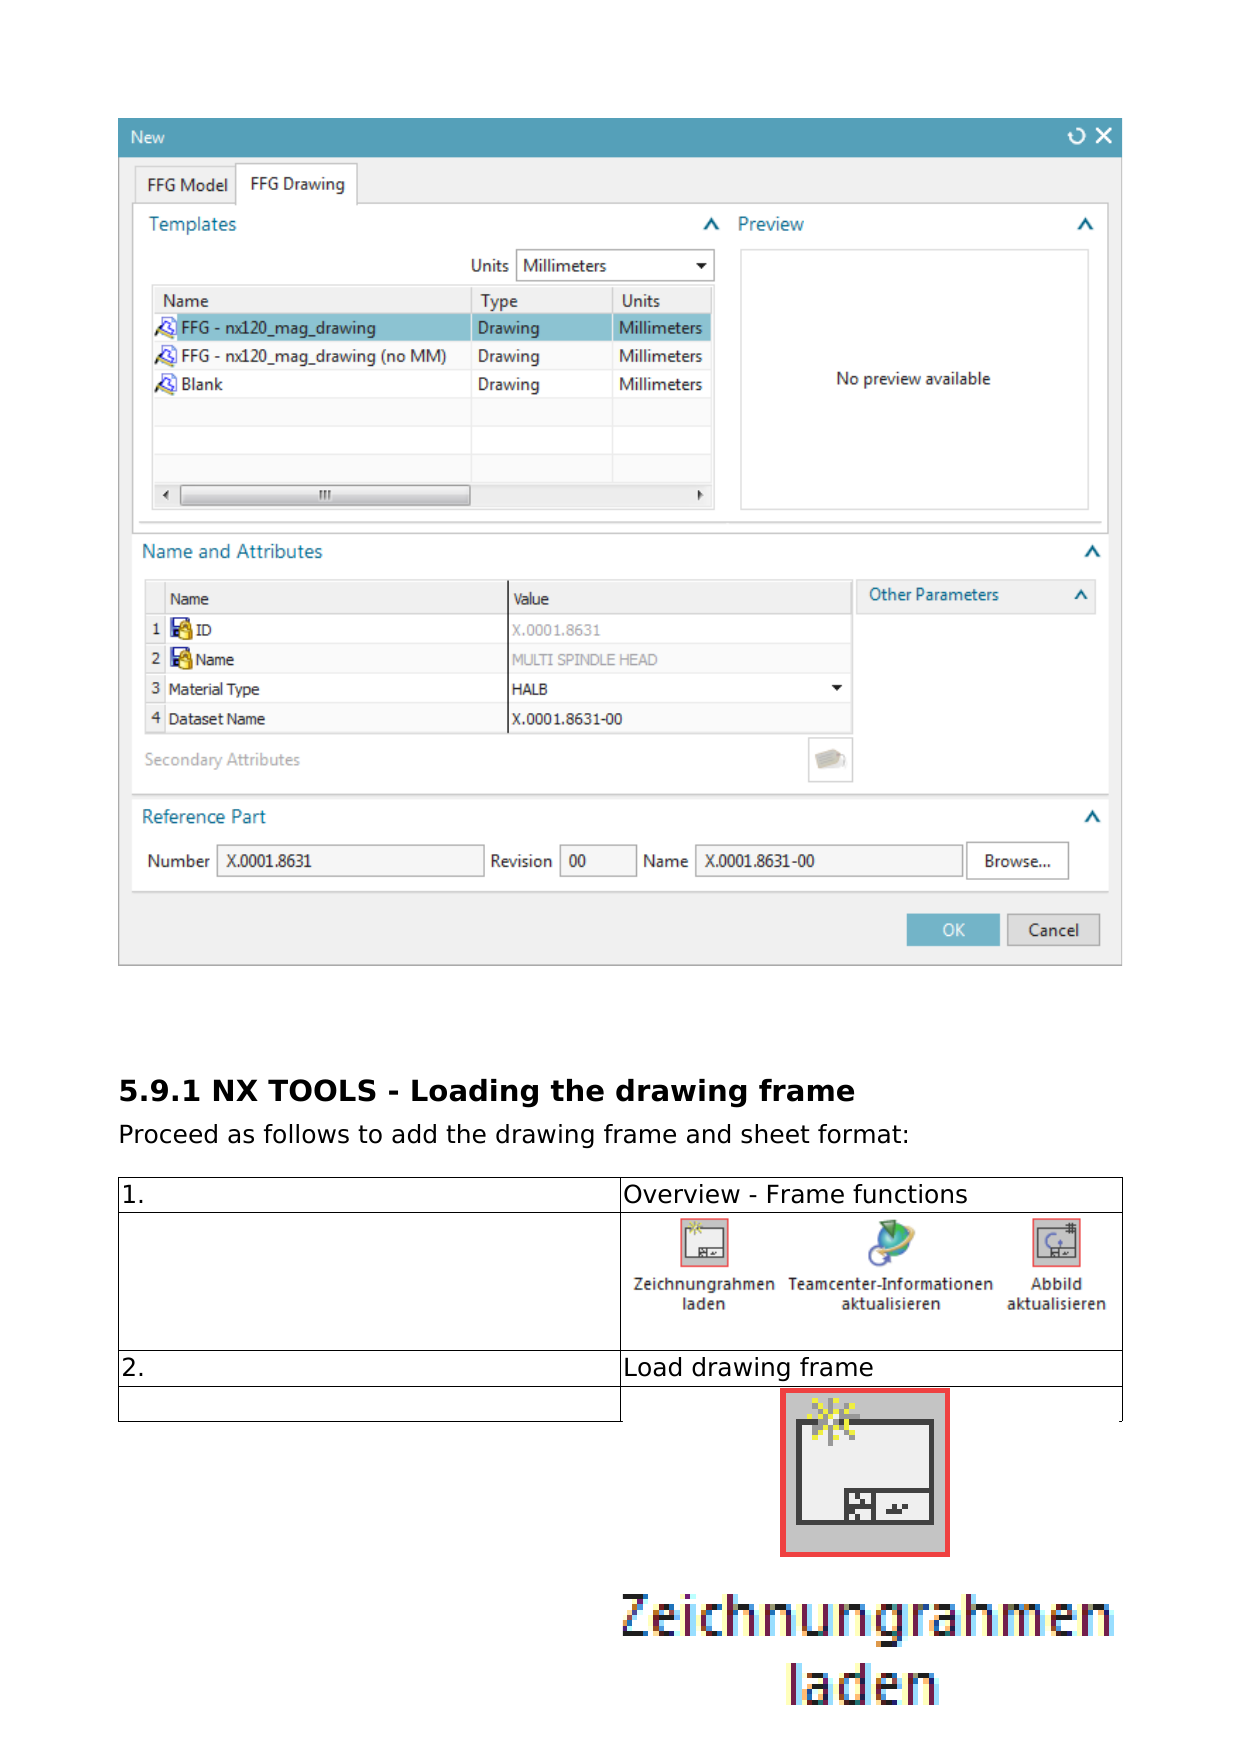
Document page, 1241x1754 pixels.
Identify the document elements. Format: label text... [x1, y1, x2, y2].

table_cell [621, 1213, 1122, 1350]
table_cell [119, 1213, 620, 1350]
picture [622, 1388, 1120, 1716]
text Proceed as follows to add the drawing frame and sheet format: [118, 1120, 1122, 1149]
subtitle 5.9.1 NX TOOLS - Loading the drawing frame [118, 1074, 1122, 1108]
picture [118, 118, 1123, 966]
table_header 1. [119, 1178, 620, 1212]
table_header Overview - Frame functions [621, 1178, 1122, 1212]
table_cell [119, 1387, 620, 1421]
table_cell Load drawing frame [621, 1351, 1122, 1386]
table_cell 2. [119, 1351, 620, 1386]
picture [622, 1215, 1120, 1319]
